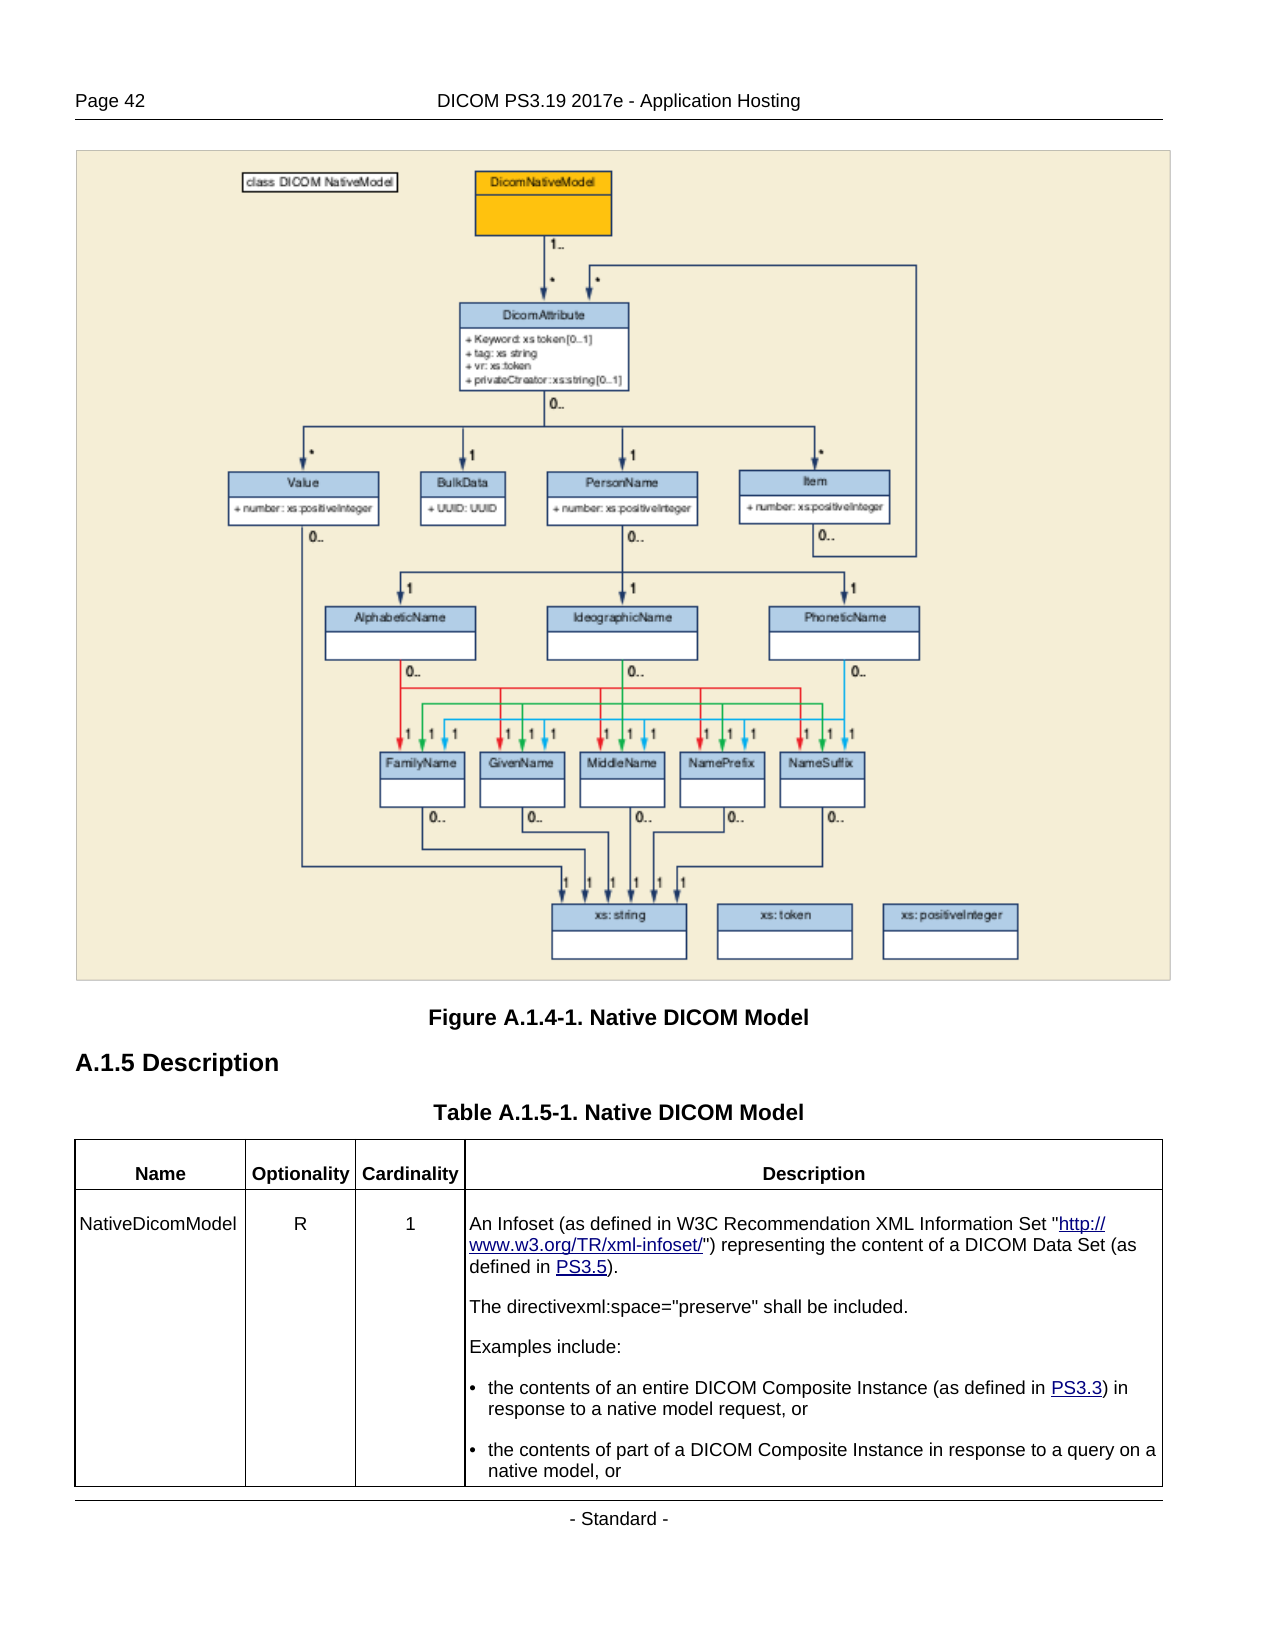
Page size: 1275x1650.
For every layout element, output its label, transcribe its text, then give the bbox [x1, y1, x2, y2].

text Table A.1.5-1. Native DICOM Model [75, 1099, 1162, 1125]
table_header Name [76, 1140, 245, 1189]
table_header Description [466, 1140, 1162, 1189]
table_header Optionality [246, 1140, 355, 1189]
text Figure A.1.4-1. Native DICOM Model [75, 1004, 1162, 1029]
picture [75, 150, 1172, 982]
table_cell 1 [356, 1190, 464, 1486]
table_cell An Infoset (as defined in W3C Recommendation XML Information Set "http://​www.w3.org/​TR/​xml-infoset/") representing the content of a DICOM Data Set (as defined in PS3.5). The directivexml:space="preserve" shall be included. Examples include: the contents of an entire DICOM Composite Instance (as defined in PS3.3) in response to a native model request, or the contents of part of a DICOM Composite Instance in response to a query on a native model, or the contents of a STOW-RS response the contents of a Sequence Item (as defined in PS3.5), recursively included within an Infoset Value element. [466, 1190, 1162, 1486]
text A.1.5 Description [75, 1048, 1162, 1077]
table_cell R [246, 1190, 355, 1486]
table_cell NativeDicomModel [76, 1190, 245, 1486]
table_header Cardinality [356, 1140, 464, 1189]
